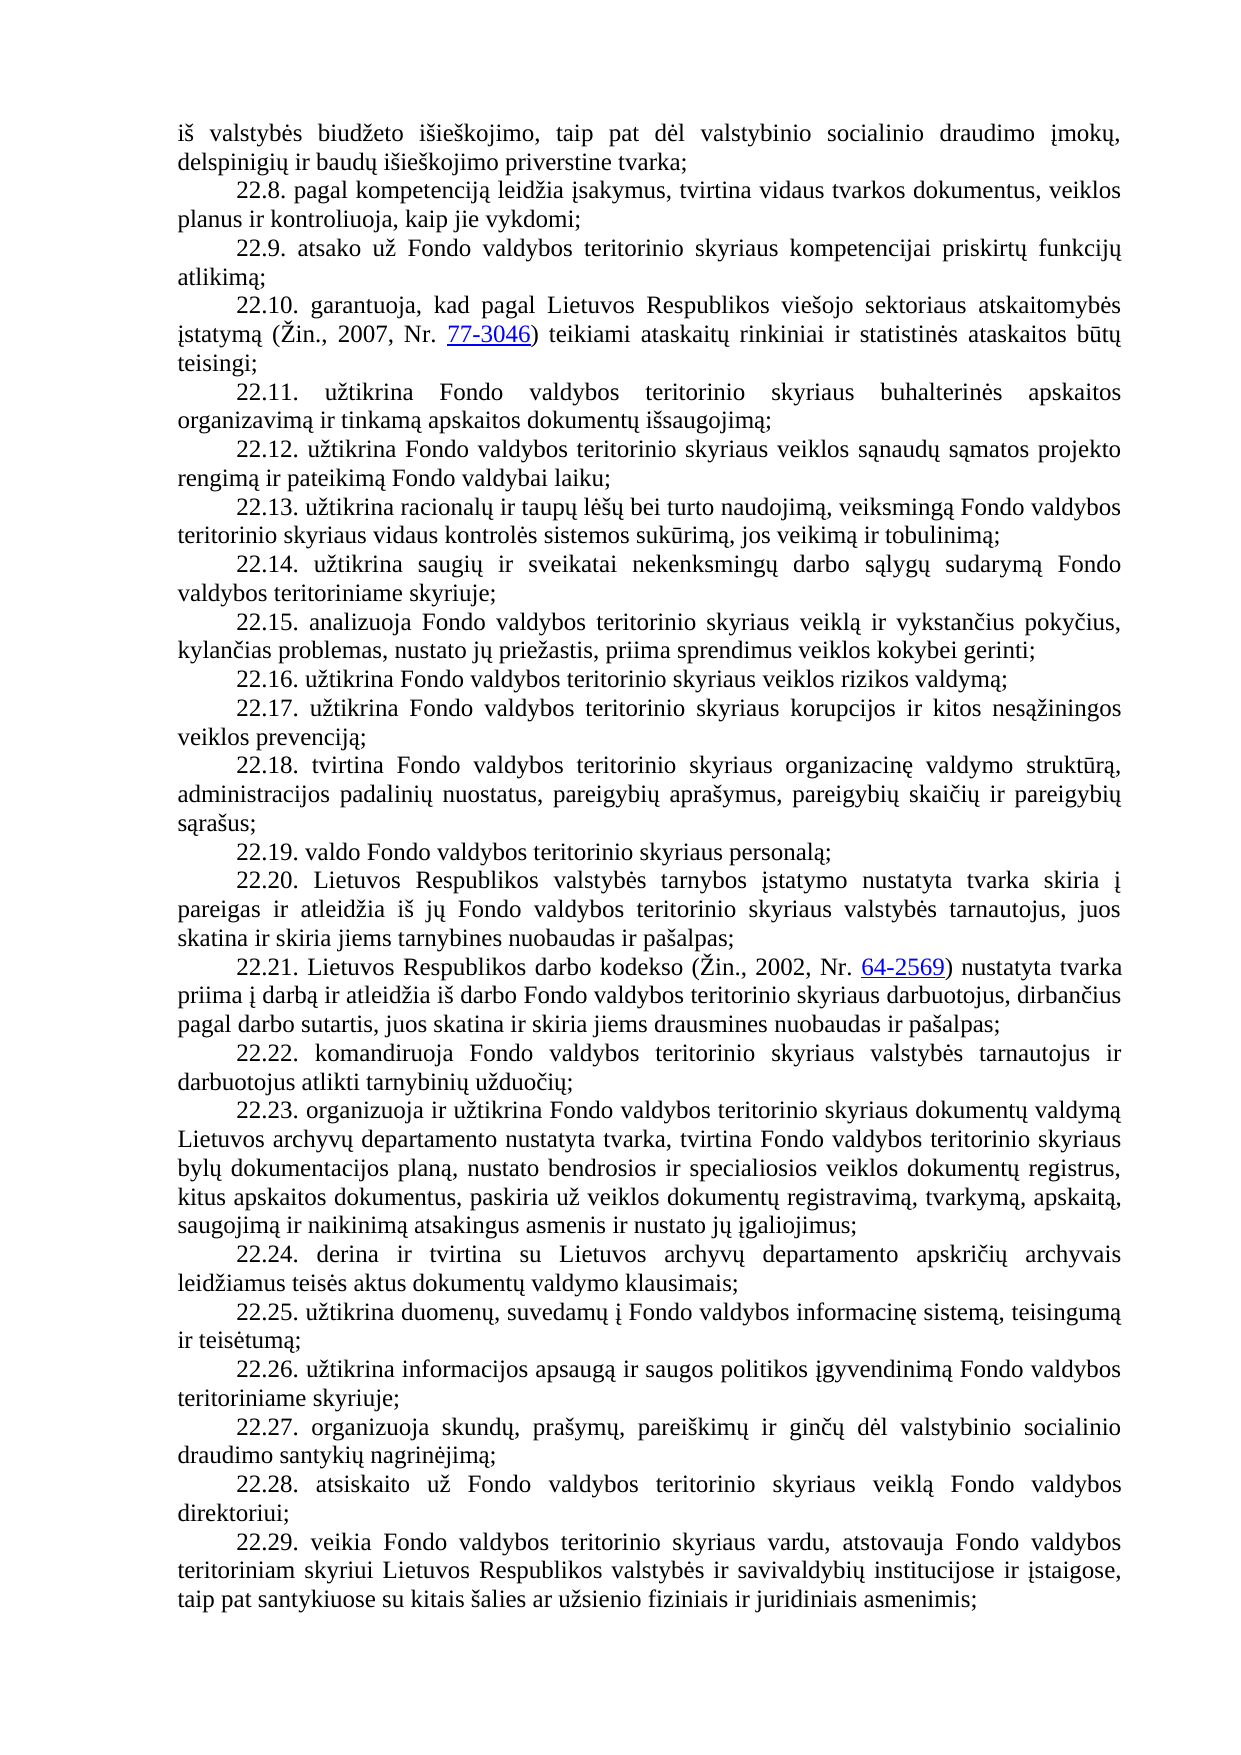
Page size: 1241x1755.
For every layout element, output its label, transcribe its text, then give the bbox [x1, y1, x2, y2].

text 22.28. atsiskaito už Fondo valdybos teritorinio skyriaus veiklą Fondo valdybos direktoriui; [177, 1469, 1122, 1527]
text 22.8. pagal kompetenciją leidžia įsakymus, tvirtina vidaus tvarkos dokumentus, veiklos planus ir kontroliuoja, kaip jie vykdomi; [177, 176, 1122, 233]
text 22.29. veikia Fondo valdybos teritorinio skyriaus vardu, atstovauja Fondo valdybos teritoriniam skyriui Lietuvos Respublikos valstybės ir savivaldybių institucijose ir įstaigose, taip pat santykiuose su kitais šalies ar užsienio fiziniais ir juridiniais asmenimis; [177, 1527, 1122, 1613]
text 22.26. užtikrina informacijos apsaugą ir saugos politikos įgyvendinimą Fondo valdybos teritoriniame skyriuje; [177, 1354, 1122, 1412]
text 22.11. užtikrina Fondo valdybos teritorinio skyriaus buhalterinės apskaitos organizavimą ir tinkamą apskaitos dokumentų išsaugojimą; [177, 377, 1122, 434]
text 22.24. derina ir tvirtina su Lietuvos archyvų departamento apskričių archyvais leidžiamus teisės aktus dokumentų valdymo klausimais; [177, 1239, 1122, 1297]
text 22.15. analizuoja Fondo valdybos teritorinio skyriaus veiklą ir vykstančius pokyčius, kylančias problemas, nustato jų priežastis, priima sprendimus veiklos kokybei gerinti; [177, 607, 1122, 664]
text 22.16. užtikrina Fondo valdybos teritorinio skyriaus veiklos rizikos valdymą; [177, 664, 1122, 693]
text 22.13. užtikrina racionalų ir taupų lėšų bei turto naudojimą, veiksmingą Fondo valdybos teritorinio skyriaus vidaus kontrolės sistemos sukūrimą, jos veikimą ir tobulinimą; [177, 492, 1122, 549]
text 22.21. Lietuvos Respublikos darbo kodekso (Žin., 2002, Nr. 64-2569) nustatyta tvarka priima į darbą ir atleidžia iš darbo Fondo valdybos teritorinio skyriaus darbuotojus, dirbančius pagal darbo sutartis, juos skatina ir skiria jiems drausmines nuobaudas ir pašalpas; [177, 952, 1122, 1038]
text 22.20. Lietuvos Respublikos valstybės tarnybos įstatymo nustatyta tvarka skiria į pareigas ir atleidžia iš jų Fondo valdybos teritorinio skyriaus valstybės tarnautojus, juos skatina ir skiria jiems tarnybines nuobaudas ir pašalpas; [177, 866, 1122, 952]
text 22.18. tvirtina Fondo valdybos teritorinio skyriaus organizacinę valdymo struktūrą, administracijos padalinių nuostatus, pareigybių aprašymus, pareigybių skaičių ir pareigybių sąrašus; [177, 751, 1122, 837]
text 22.27. organizuoja skundų, prašymų, pareiškimų ir ginčų dėl valstybinio socialinio draudimo santykių nagrinėjimą; [177, 1412, 1122, 1469]
text 22.17. užtikrina Fondo valdybos teritorinio skyriaus korupcijos ir kitos nesąžiningos veiklos prevenciją; [177, 693, 1122, 751]
text 22.22. komandiruoja Fondo valdybos teritorinio skyriaus valstybės tarnautojus ir darbuotojus atlikti tarnybinių užduočių; [177, 1038, 1122, 1096]
text 22.12. užtikrina Fondo valdybos teritorinio skyriaus veiklos sąnaudų sąmatos projekto rengimą ir pateikimą Fondo valdybai laiku; [177, 434, 1122, 492]
text 22.9. atsako už Fondo valdybos teritorinio skyriaus kompetencijai priskirtų funkcijų atlikimą; [177, 233, 1122, 291]
text 22.25. užtikrina duomenų, suvedamų į Fondo valdybos informacinę sistemą, teisingumą ir teisėtumą; [177, 1297, 1122, 1354]
text 22.19. valdo Fondo valdybos teritorinio skyriaus personalą; [177, 837, 1122, 866]
text 22.23. organizuoja ir užtikrina Fondo valdybos teritorinio skyriaus dokumentų valdymą Lietuvos archyvų departamento nustatyta tvarka, tvirtina Fondo valdybos teritorinio skyriaus bylų dokumentacijos planą, nustato bendrosios ir specialiosios veiklos dokumentų registrus, kitus apskaitos dokumentus, paskiria už veiklos dokumentų registravimą, tvarkymą, apskaitą, saugojimą ir naikinimą atsakingus asmenis ir nustato jų įgaliojimus; [177, 1096, 1122, 1239]
text 22.10. garantuoja, kad pagal Lietuvos Respublikos viešojo sektoriaus atskaitomybės įstatymą (Žin., 2007, Nr. 77-3046) teikiami ataskaitų rinkiniai ir statistinės ataskaitos būtų teisingi; [177, 291, 1122, 377]
text 22.14. užtikrina saugių ir sveikatai nekenksmingų darbo sąlygų sudarymą Fondo valdybos teritoriniame skyriuje; [177, 549, 1122, 607]
text iš valstybės biudžeto išieškojimo, taip pat dėl valstybinio socialinio draudimo įmokų, delspinigių ir baudų išieškojimo priverstine tvarka; [177, 118, 1122, 176]
